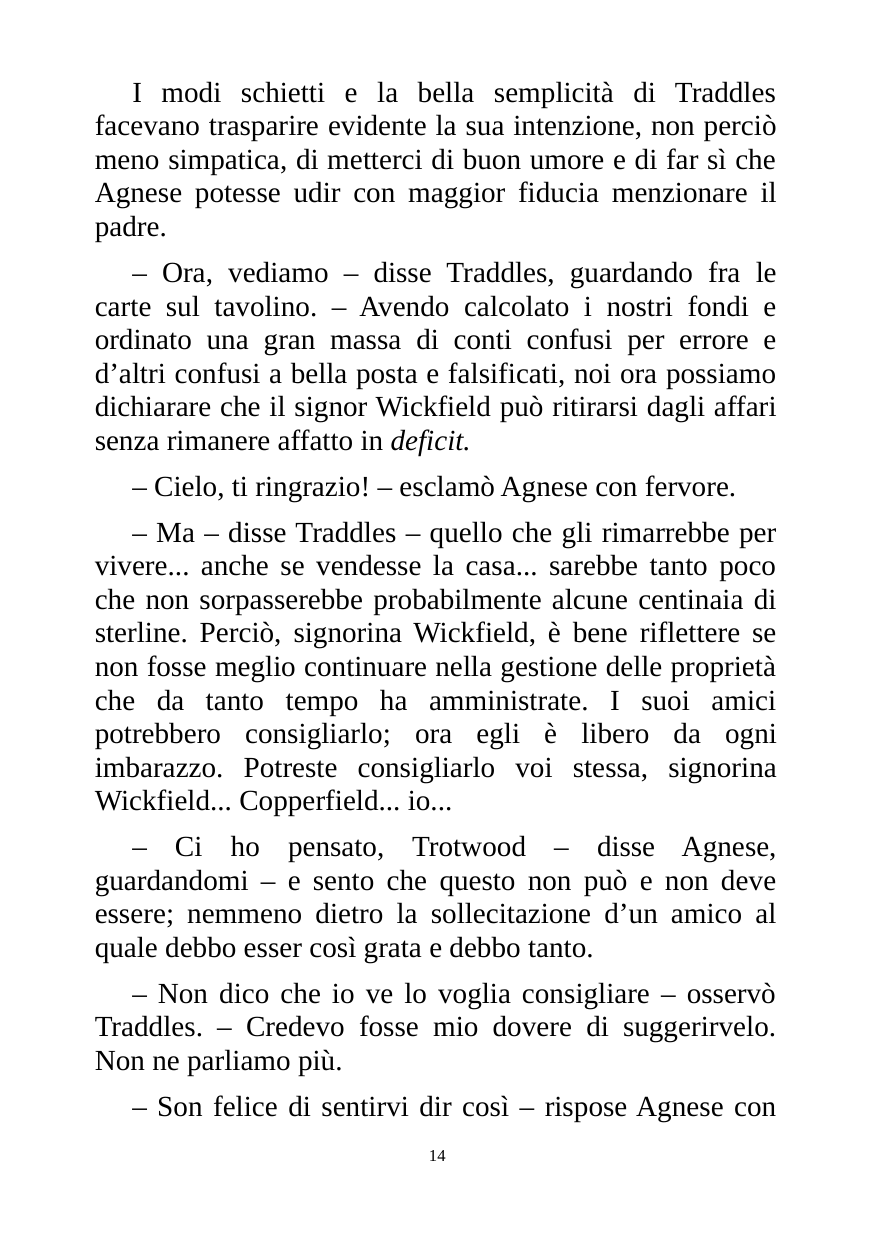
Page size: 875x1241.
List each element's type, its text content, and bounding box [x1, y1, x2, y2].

text – Non dico che io ve lo voglia consigliare – osservò Traddles. – Credevo fosse mio dovere di suggerirvelo. Non ne parliamo più. [94, 976, 777, 1077]
text I modi schietti e la bella semplicità di Traddles facevano trasparire evidente la sua intenzione, non perciò meno simpatica, di metterci di buon umore e di far sì che Agnese potesse udir con maggior fiducia menzionare il padre. [94, 75, 777, 243]
text – Ma – disse Traddles – quello che gli rimarrebbe per vivere... anche se vendesse la casa... sarebbe tanto poco che non sorpasserebbe probabilmente alcune centinaia di sterline. Perciò, signorina Wickfield, è bene riflettere se non fosse meglio continuare nella gestione delle proprietà che da tanto tempo ha amministrate. I suoi amici potrebbero consigliarlo; ora egli è libero da ogni imbarazzo. Potreste consigliarlo voi stessa, signorina Wickfield... Copperfield... io... [94, 515, 777, 817]
text – Cielo, ti ringrazio! – esclamò Agnese con fervore. [94, 469, 777, 502]
text – Son felice di sentirvi dir così – rispose Agnese con [94, 1089, 777, 1123]
text – Ci ho pensato, Trotwood – disse Agnese, guardandomi – e sento che questo non può e non deve essere; nemmeno dietro la sollecitazione d’un amico al quale debbo esser così grata e debbo tanto. [94, 829, 777, 963]
text – Ora, vediamo – disse Traddles, guardando fra le carte sul tavolino. – Avendo calcolato i nostri fondi e ordinato una gran massa di conti confusi per errore e d’altri confusi a bella posta e falsificati, noi ora possiamo dichiarare che il signor Wickfield può ritirarsi dagli affari senza rimanere affatto in deficit. [94, 255, 777, 456]
